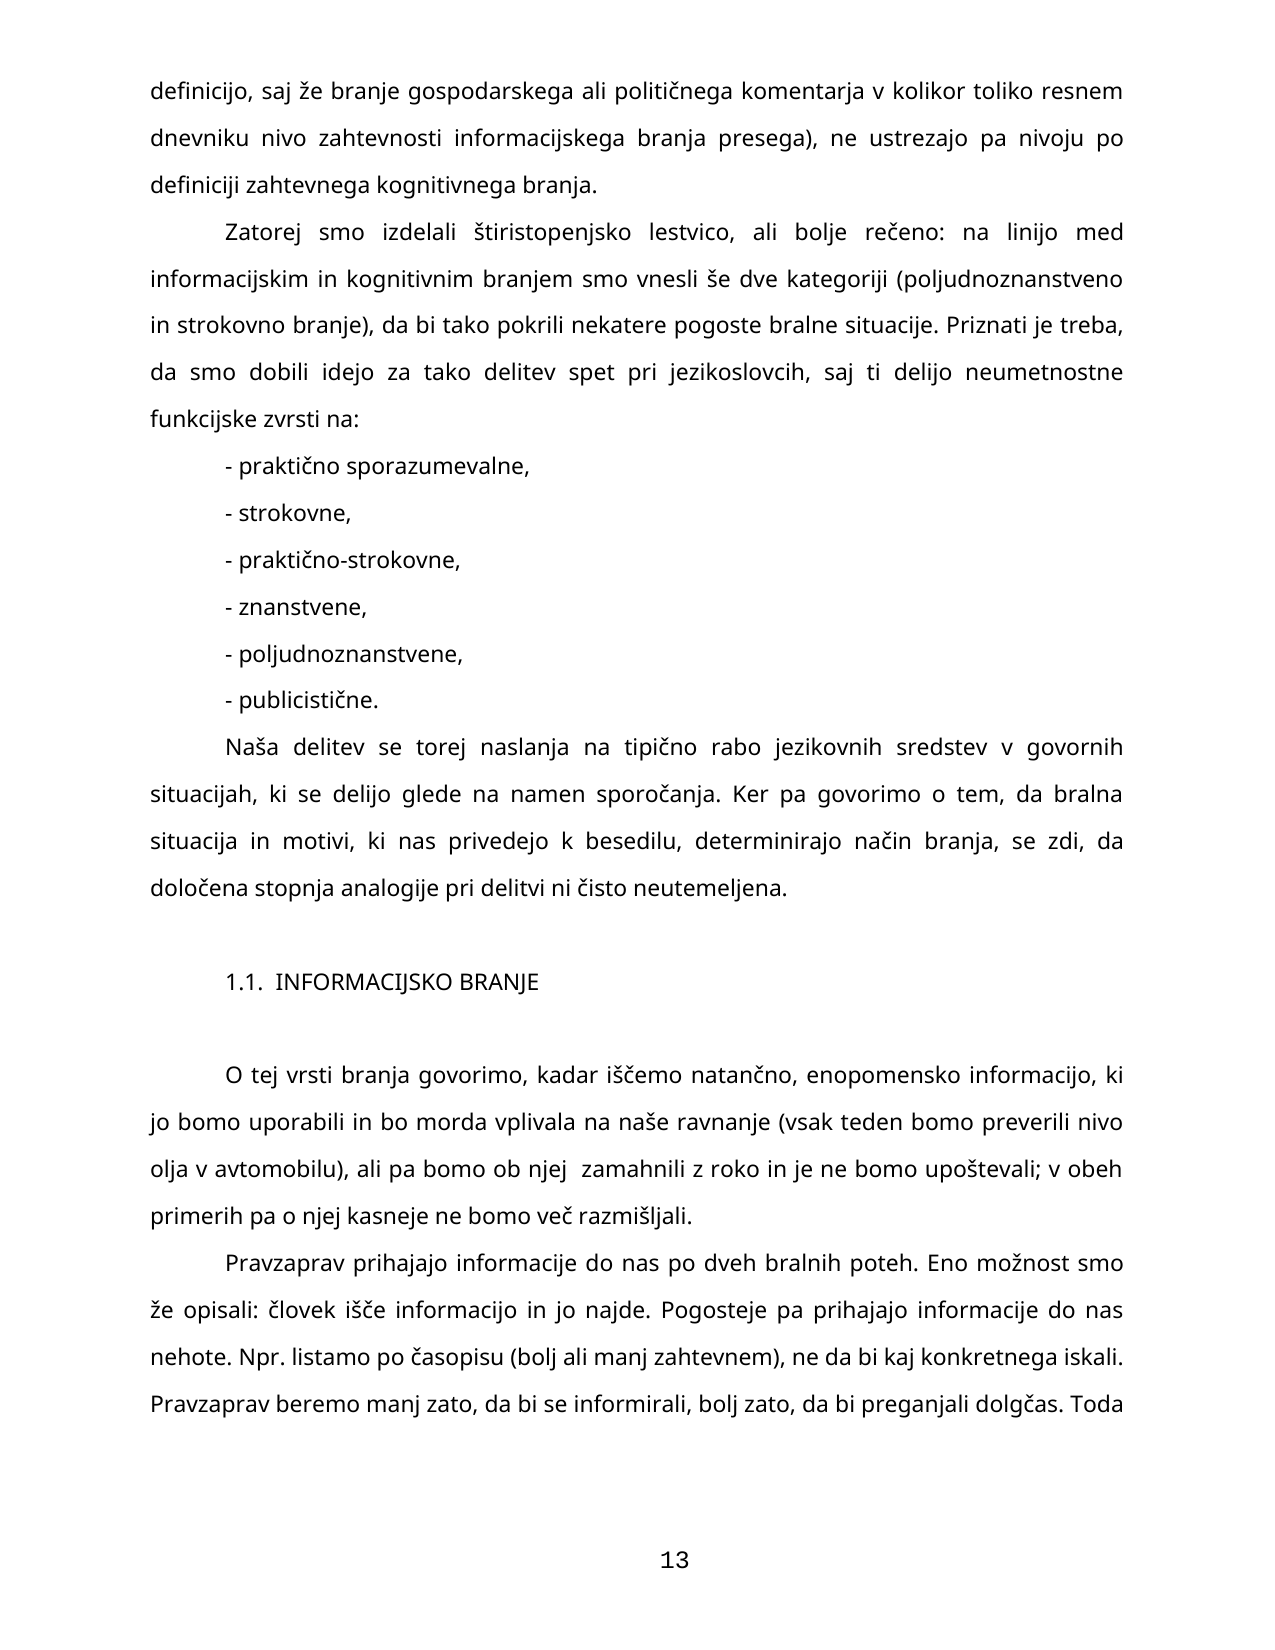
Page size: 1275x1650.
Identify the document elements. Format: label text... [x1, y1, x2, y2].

text - strokovne, [150, 497, 1125, 528]
text O tej vrsti branja govorimo, kadar iščemo natančno, enopomensko informacijo, ki jo bomo uporabili in bo morda vplivala na naše ravnanje (vsak teden bomo preverili nivo olja v avtomobilu), ali pa bomo ob njej zamahnili z roko in je ne bomo upoštevali; v obeh primerih pa o njej kasneje ne bomo več razmišljali. [150, 1059, 1125, 1231]
text - znanstvene, [150, 591, 1125, 622]
text 1.1. INFORMACIJSKO BRANJE [150, 966, 1125, 997]
text - publicistične. [150, 684, 1125, 716]
text - poljudnoznanstvene, [150, 637, 1125, 669]
text - praktično sporazumevalne, [150, 450, 1125, 481]
text - praktično-strokovne, [150, 544, 1125, 575]
text Naša delitev se torej naslanja na tipično rabo jezikovnih sredstev v govornih situacijah, ki se delijo glede na namen sporočanja. Ker pa govorimo o tem, da bralna situacija in motivi, ki nas privedejo k besedilu, determinirajo način branja, se zdi, da določena stopnja analogije pri delitvi ni čisto neutemeljena. [150, 731, 1125, 903]
text Pravzaprav prihajajo informacije do nas po dveh bralnih poteh. Eno možnost smo že opisali: človek išče informacijo in jo najde. Pogosteje pa prihajajo informacije do nas nehote. Npr. listamo po časopisu (bolj ali manj zahtevnem), ne da bi kaj konkretnega iskali. Pravzaprav beremo manj zato, da bi se informirali, bolj zato, da bi preganjali dolgčas. Toda [150, 1247, 1125, 1419]
text definicijo, saj že branje gospodarskega ali političnega komentarja v kolikor toliko resnem dnevniku nivo zahtevnosti informacijskega branja presega), ne ustrezajo pa nivoju po definiciji zahtevnega kognitivnega branja. [150, 75, 1125, 200]
text Zatorej smo izdelali štiristopenjsko lestvico, ali bolje rečeno: na linijo med informacijskim in kognitivnim branjem smo vnesli še dve kategoriji (poljudnoznanstveno in strokovno branje), da bi tako pokrili nekatere pogoste bralne situacije. Priznati je treba, da smo dobili idejo za tako delitev spet pri jezikoslovcih, saj ti delijo neumetnostne funkcijske zvrsti na: [150, 216, 1125, 434]
